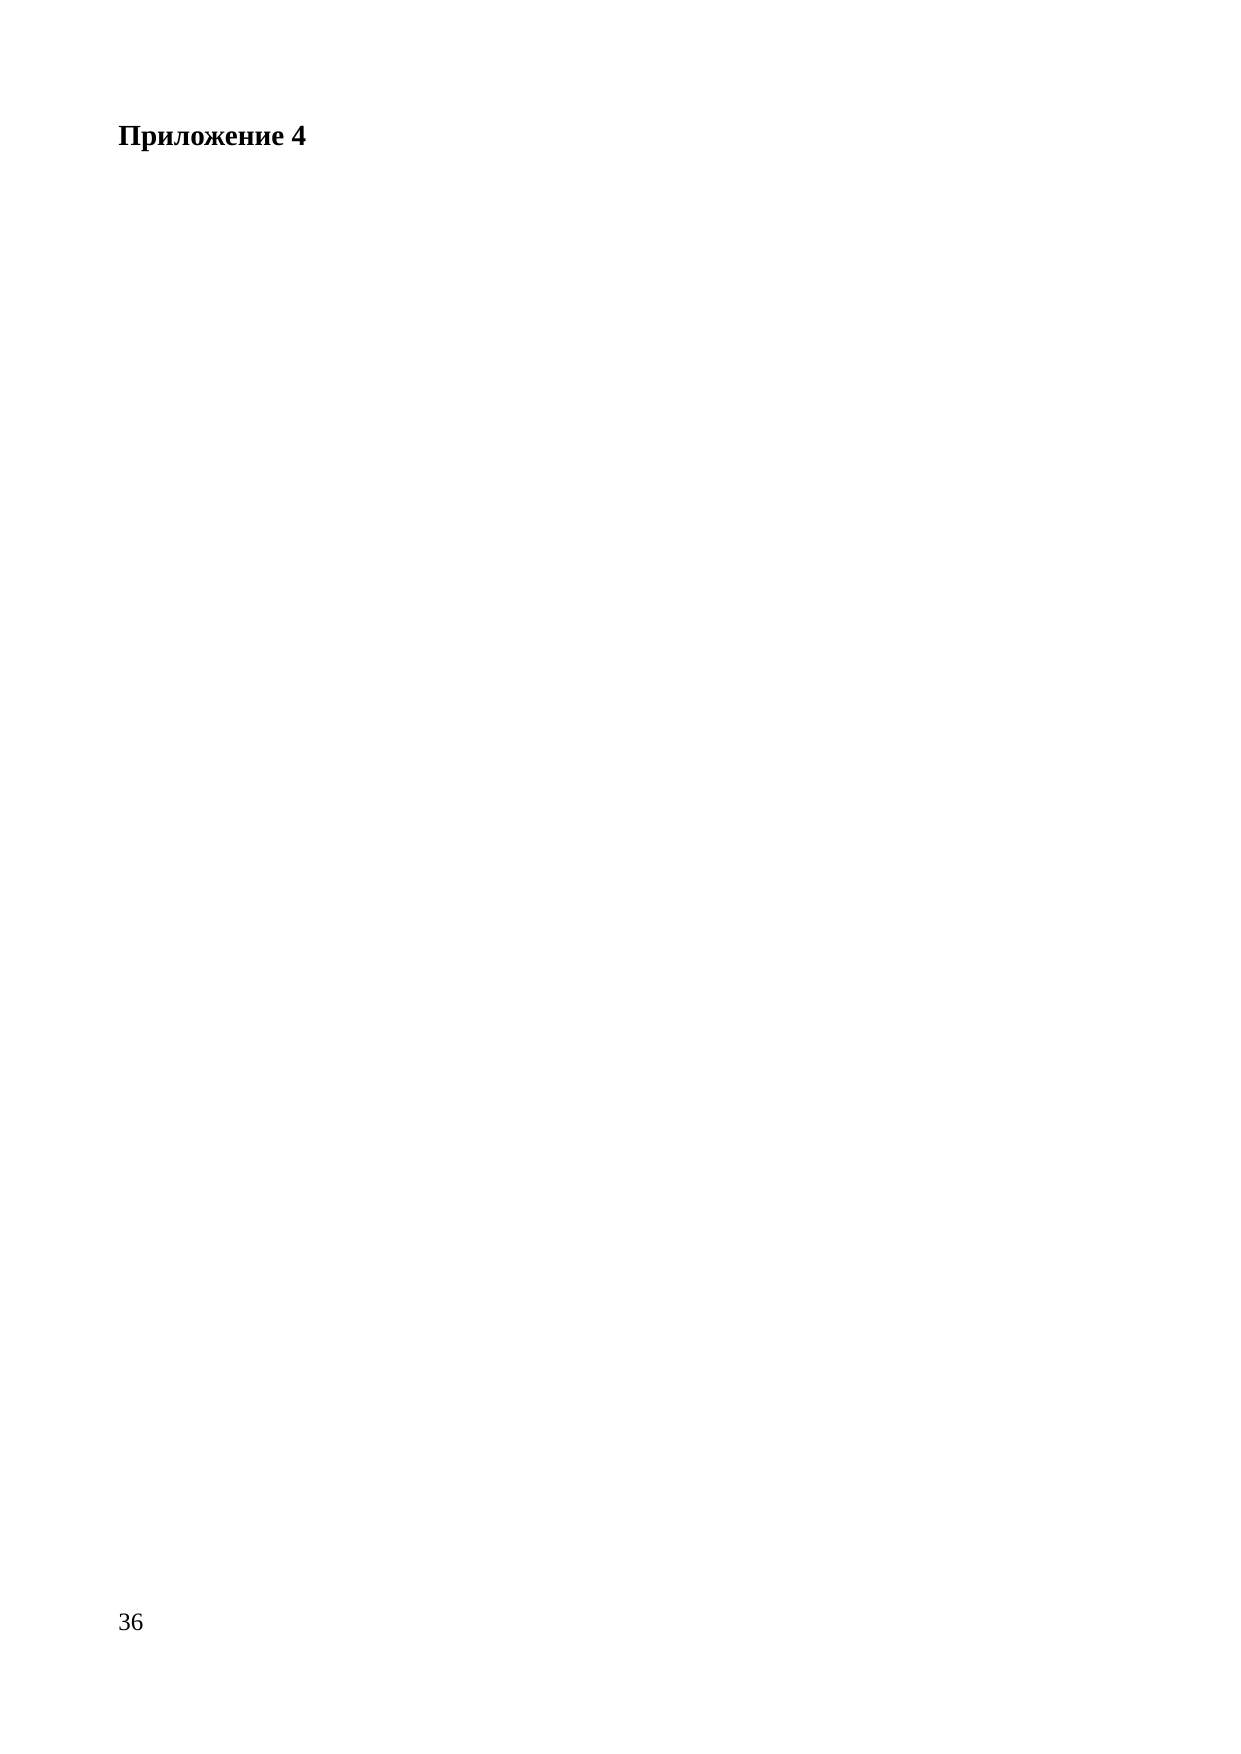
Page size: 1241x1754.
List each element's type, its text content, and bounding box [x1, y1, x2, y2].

text Приложение 4 [118, 118, 1122, 152]
